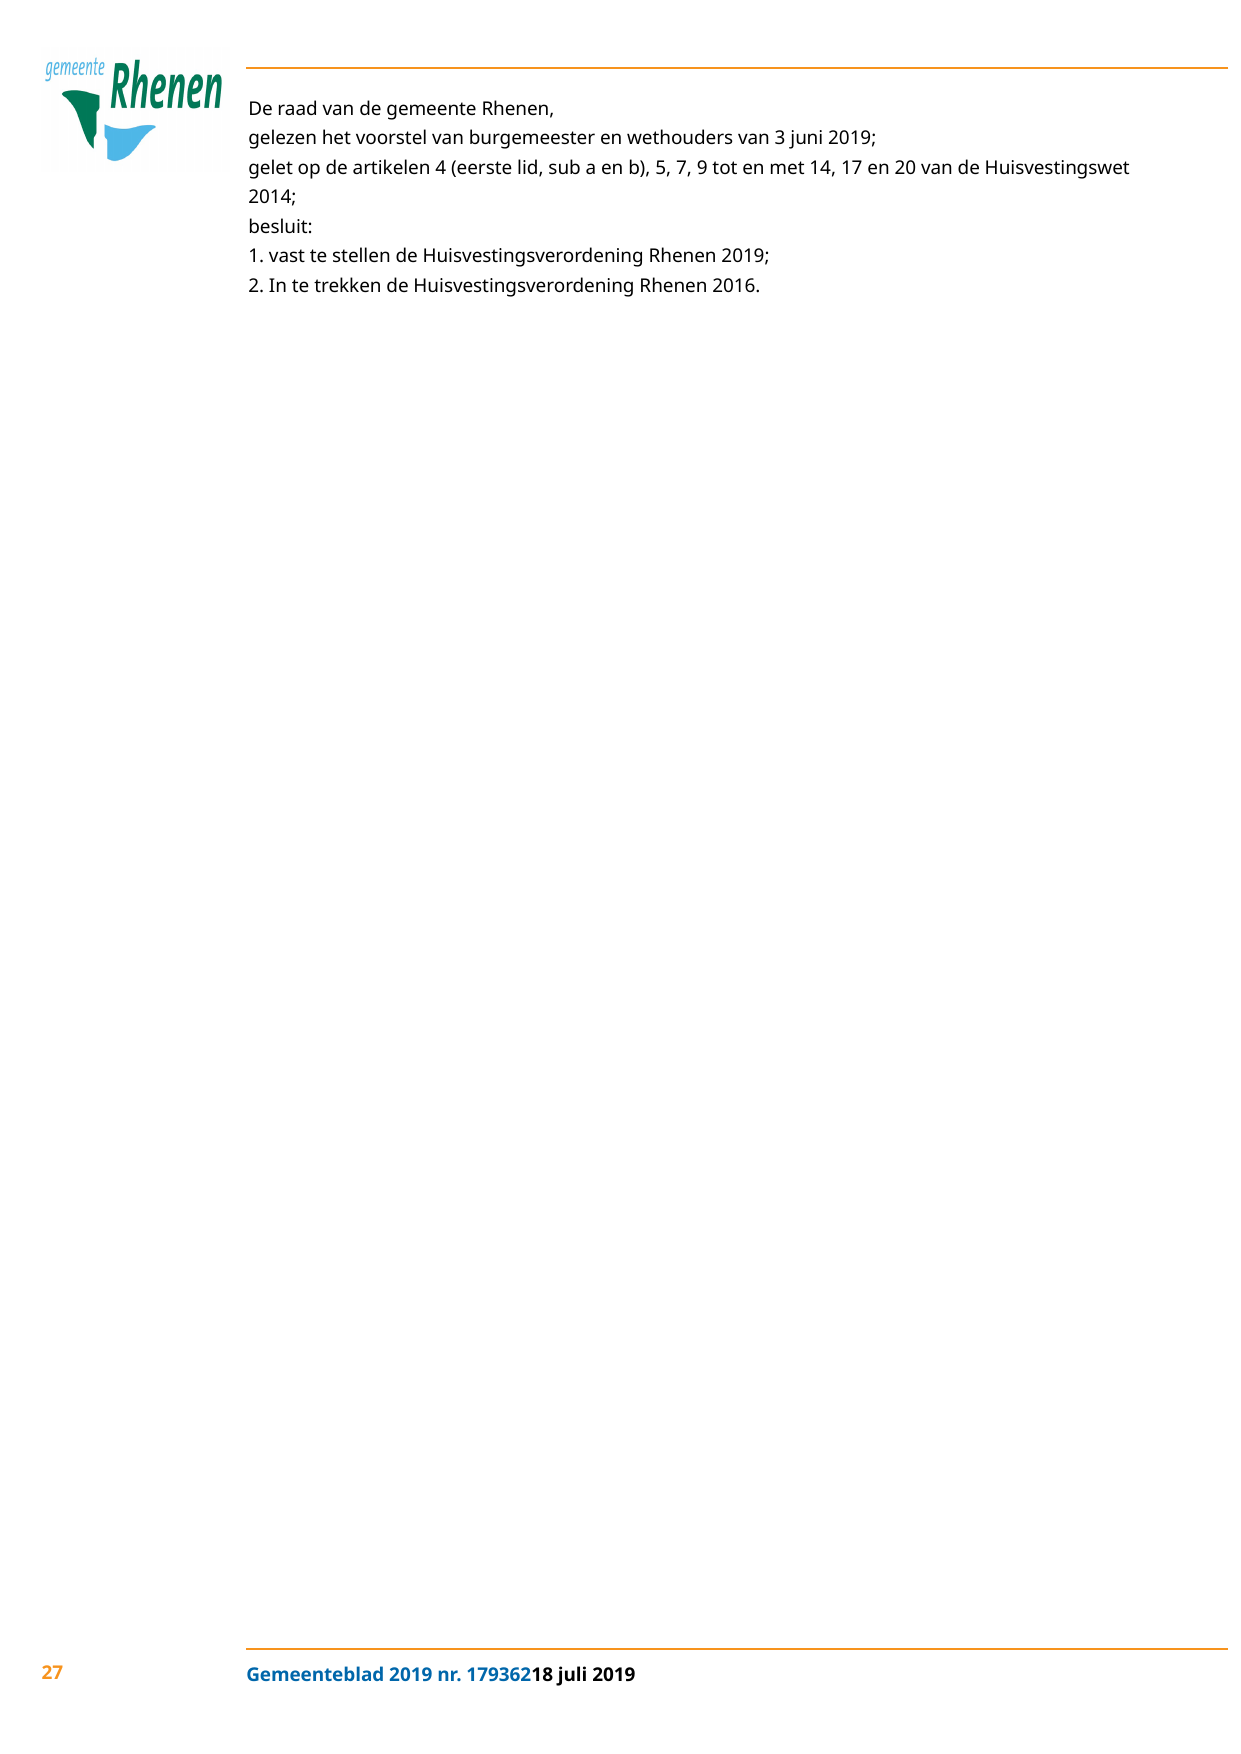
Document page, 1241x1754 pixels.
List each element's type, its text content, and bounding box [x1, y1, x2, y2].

text gelezen het voorstel van burgemeester en wethouders van 3 juni 2019; [248, 124, 1152, 150]
text besluit: [248, 213, 1152, 239]
text De raad van de gemeente Rhenen, [248, 95, 1152, 121]
text 2. In te trekken de Huisvestingsverordening Rhenen 2016. [248, 272, 1152, 298]
text gelet op de artikelen 4 (eerste lid, sub a en b), 5, 7, 9 tot en met 14, 17 en 20 van de Huisvestingswet 2014; [248, 154, 1152, 209]
text 1. vast te stellen de Huisvestingsverordening Rhenen 2019; [248, 243, 1152, 268]
picture [41, 47, 231, 172]
